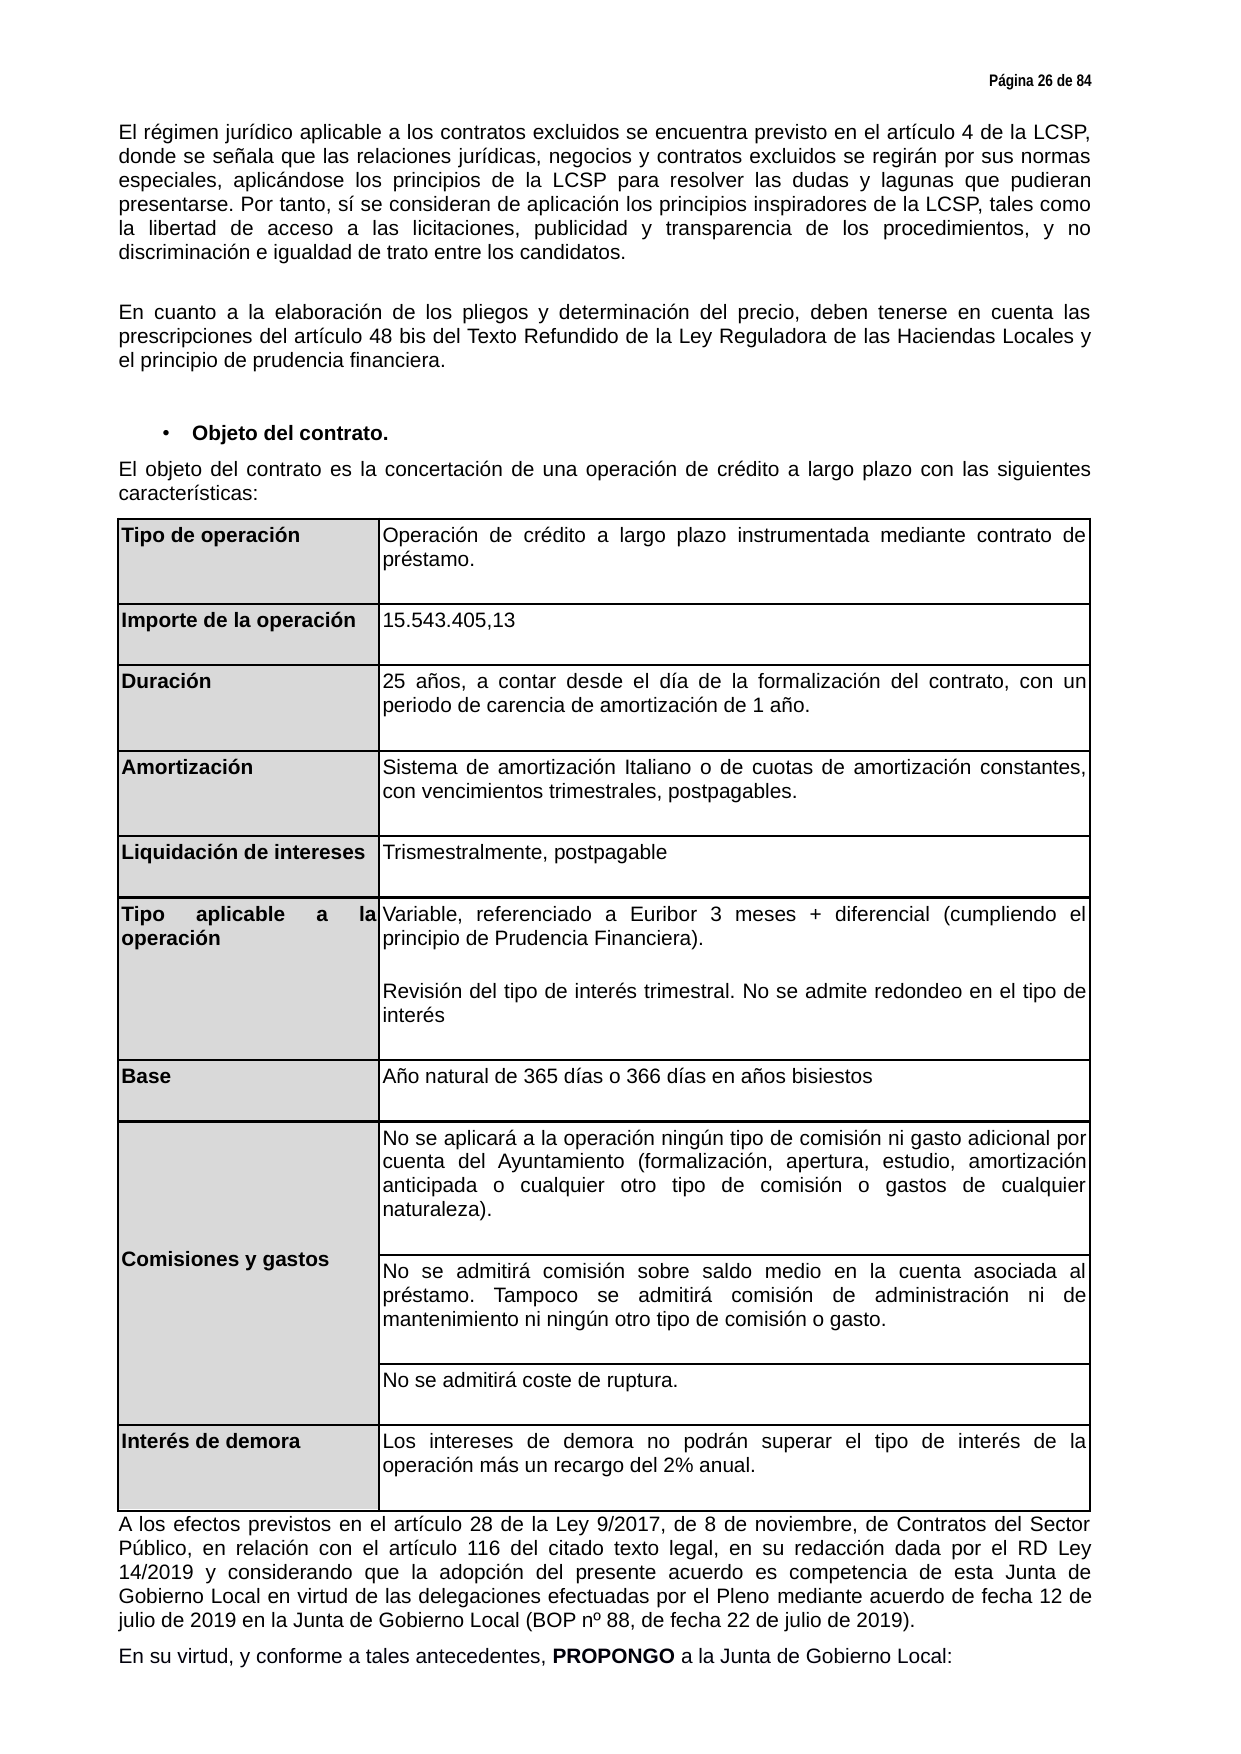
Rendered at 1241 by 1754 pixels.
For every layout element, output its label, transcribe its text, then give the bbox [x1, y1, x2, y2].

table_cell Amortización [119, 752, 378, 835]
text En cuanto a la elaboración de los pliegos y determinación del precio, deben tenerse en cuenta las prescripciones del artículo 48 bis del Texto Refundido de la Ley Reguladora de las Haciendas Locales y el principio de prudencia financiera. [118, 276, 1092, 372]
table_cell Variable, referenciado a Euribor 3 meses + diferencial (cumpliendo el principio de Prudencia Financiera). Revisión del tipo de interés trimestral. No se admite redondeo en el tipo de interés [380, 899, 1089, 1059]
table_cell Los intereses de demora no podrán superar el tipo de interés de la operación más un recargo del 2% anual. [380, 1426, 1089, 1509]
text El régimen jurídico aplicable a los contratos excluidos se encuentra previsto en el artículo 4 de la LCSP, donde se señala que las relaciones jurídicas, negocios y contratos excluidos se regirán por sus normas especiales, aplicándose los principios de la LCSP para resolver las dudas y lagunas que pudieran presentarse. Por tanto, sí se consideran de aplicación los principios inspiradores de la LCSP, tales como la libertad de acceso a las licitaciones, publicidad y transparencia de los procedimientos, y no discriminación e igualdad de trato entre los candidatos. [118, 120, 1092, 263]
table_cell Comisiones y gastos [119, 1123, 378, 1424]
table_cell Importe de la operación [119, 605, 378, 664]
table_cell Base [119, 1061, 378, 1120]
table_cell No se aplicará a la operación ningún tipo de comisión ni gasto adicional por cuenta del Ayuntamiento (formalización, apertura, estudio, amortización anticipada o cualquier otro tipo de comisión o gastos de cualquier naturaleza). [380, 1123, 1089, 1254]
table_header Operación de crédito a largo plazo instrumentada mediante contrato de préstamo. [380, 520, 1089, 603]
table_header Tipo de operación [119, 520, 378, 603]
table_cell Duración [119, 666, 378, 750]
table_cell 15.543.405,13 [380, 605, 1089, 664]
table_cell No se admitirá coste de ruptura. [380, 1365, 1089, 1424]
list Objeto del contrato. [162, 421, 1092, 445]
text En su virtud, y conforme a tales antecedentes, PROPONGO a la Junta de Gobierno Local: [118, 1644, 1092, 1668]
table_cell Trismestralmente, postpagable [380, 837, 1089, 896]
table_cell Año natural de 365 días o 366 días en años bisiestos [380, 1061, 1089, 1120]
text El objeto del contrato es la concertación de una operación de crédito a largo plazo con las siguientes características: [118, 457, 1092, 505]
table_cell Liquidación de intereses [119, 837, 378, 896]
table_cell 25 años, a contar desde el día de la formalización del contrato, con un periodo de carencia de amortización de 1 año. [380, 666, 1089, 750]
table_cell Tipo aplicable a la operación [119, 899, 378, 1059]
table_cell Sistema de amortización Italiano o de cuotas de amortización constantes, con vencimientos trimestrales, postpagables. [380, 752, 1089, 835]
table_cell Interés de demora [119, 1426, 378, 1509]
text A los efectos previstos en el artículo 28 de la Ley 9/2017, de 8 de noviembre, de Contratos del Sector Público, en relación con el artículo 116 del citado texto legal, en su redacción dada por el RD Ley 14/2019 y considerando que la adopción del presente acuerdo es competencia de esta Junta de Gobierno Local en virtud de las delegaciones efectuadas por el Pleno mediante acuerdo de fecha 12 de julio de 2019 en la Junta de Gobierno Local (BOP nº 88, de fecha 22 de julio de 2019). [118, 1512, 1092, 1631]
table_cell No se admitirá comisión sobre saldo medio en la cuenta asociada al préstamo. Tampoco se admitirá comisión de administración ni de mantenimiento ni ningún otro tipo de comisión o gasto. [380, 1256, 1089, 1363]
